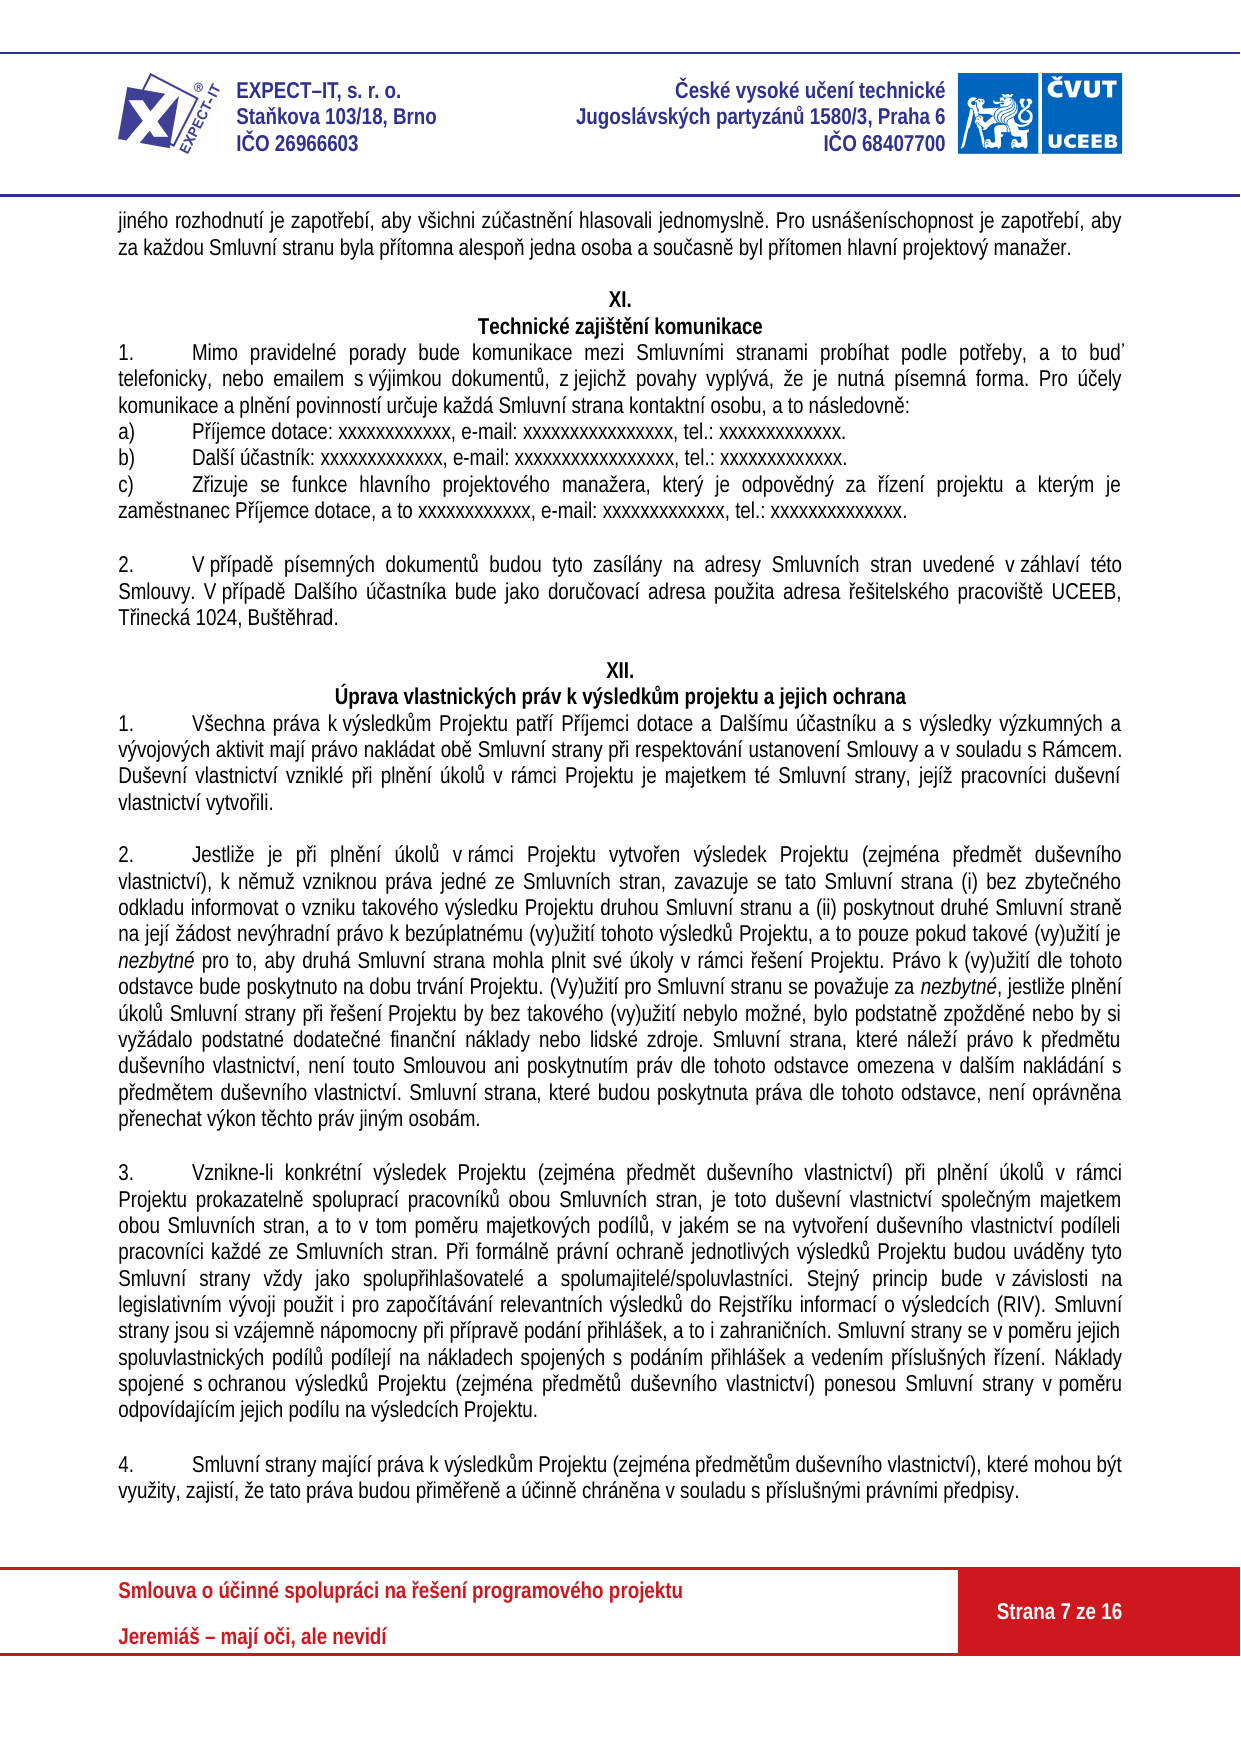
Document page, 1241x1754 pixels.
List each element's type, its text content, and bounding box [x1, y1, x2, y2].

list Smluvní strany mající práva k výsledkům Projektu (zejména předmětům duševního vlastnictví), které mohou být využity, zajistí, že tato práva budou přiměřeně a účinně chráněna v souladu s příslušnými právními předpisy. [118, 1451, 1122, 1503]
list Všechna práva k výsledkům Projektu patří Příjemci dotace a Dalšímu účastníku a s výsledky výzkumných a vývojových aktivit mají právo nakládat obě Smluvní strany při respektování ustanovení Smlouvy a v souladu s Rámcem. Duševní vlastnictví vzniklé při plnění úkolů v rámci Projektu je majetkem té Smluvní strany, jejíž pracovníci duševní vlastnictví vytvořili. [118, 709, 1122, 815]
text Technické zajištění komunikace [118, 313, 1122, 339]
list Vznikne-li konkrétní výsledek Projektu (zejména předmět duševního vlastnictví) při plnění úkolů v rámci Projektu prokazatelně spoluprací pracovníků obou Smluvních stran, je toto duševní vlastnictví společným majetkem obou Smluvních stran, a to v tom poměru majetkových podílů, v jakém se na vytvoření duševního vlastnictví podíleli pracovníci každé ze Smluvních stran. Při formálně právní ochraně jednotlivých výsledků Projektu budou uváděny tyto Smluvní strany vždy jako spolupřihlašovatelé a spolumajitelé/spoluvlastníci. Stejný princip bude v závislosti na legislativním vývoji použit i pro započítávání relevantních výsledků do Rejstříku informací o výsledcích (RIV). Smluvní strany jsou si vzájemně nápomocny při přípravě podání přihlášek, a to i zahraničních. Smluvní strany se v poměru jejich spoluvlastnických podílů podílejí na nákladech spojených s podáním přihlášek a vedením příslušných řízení. Náklady spojené s ochranou výsledků Projektu (zejména předmětů duševního vlastnictví) ponesou Smluvní strany v poměru odpovídajícím jejich podílu na výsledcích Projektu. [118, 1159, 1122, 1423]
list V případě písemných dokumentů budou tyto zasílány na adresy Smluvních stran uvedené v záhlaví této Smlouvy. V případě Dalšího účastníka bude jako doručovací adresa použita adresa řešitelského pracoviště UCEEB, Třinecká 1024, Buštěhrad. [118, 551, 1122, 631]
text XI. [118, 286, 1122, 313]
list Jestliže je při plnění úkolů v rámci Projektu vytvořen výsledek Projektu (zejména předmět duševního vlastnictví), k němuž vzniknou práva jedné ze Smluvních stran, zavazuje se tato Smluvní strana (i) bez zbytečného odkladu informovat o vzniku takového výsledku Projektu druhou Smluvní stranu a (ii) poskytnout druhé Smluvní straně na její žádost nevýhradní právo k bezúplatnému (vy)užití tohoto výsledků Projektu, a to pouze pokud takové (vy)užití je nezbytné pro to, aby druhá Smluvní strana mohla plnit své úkoly v rámci řešení Projektu. Právo k (vy)užití dle tohoto odstavce bude poskytnuto na dobu trvání Projektu. (Vy)užití pro Smluvní stranu se považuje za nezbytné, jestliže plnění úkolů Smluvní strany při řešení Projektu by bez takového (vy)užití nebylo možné, bylo podstatně zpožděné nebo by si vyžádalo podstatné dodatečné finanční náklady nebo lidské zdroje. Smluvní strana, které náleží právo k předmětu duševního vlastnictví, není touto Smlouvou ani poskytnutím práv dle tohoto odstavce omezena v dalším nakládání s předmětem duševního vlastnictví. Smluvní strana, které budou poskytnuta práva dle tohoto odstavce, není oprávněna přenechat výkon těchto práv jiným osobám. [118, 841, 1122, 1131]
list Mimo pravidelné porady bude komunikace mezi Smluvními stranami probíhat podle potřeby, a to buď telefonicky, nebo emailem s výjimkou dokumentů, z jejichž povahy vyplývá, že je nutná písemná forma. Pro účely komunikace a plnění povinností určuje každá Smluvní strana kontaktní osobu, a to následovně: [118, 339, 1122, 418]
list Další účastník: xxxxxxxxxxxxx, e-mail: xxxxxxxxxxxxxxxxx, tel.: xxxxxxxxxxxxx. [118, 444, 1122, 471]
list Zřizuje se funkce hlavního projektového manažera, který je odpovědný za řízení projektu a kterým je zaměstnanec Příjemce dotace, a to xxxxxxxxxxxx, e-mail: xxxxxxxxxxxxx, tel.: xxxxxxxxxxxxxx. [118, 471, 1122, 523]
text Úprava vlastnických práv k výsledkům projektu a jejich ochrana [118, 683, 1122, 709]
text XII. [118, 657, 1122, 683]
list Příjemce dotace: xxxxxxxxxxxx, e-mail: xxxxxxxxxxxxxxxx, tel.: xxxxxxxxxxxxx. [118, 418, 1122, 444]
list jiného rozhodnutí je zapotřebí, aby všichni zúčastnění hlasovali jednomyslně. Pro usnášeníschopnost je zapotřebí, aby za každou Smluvní stranu byla přítomna alespoň jedna osoba a současně byl přítomen hlavní projektový manažer. [118, 207, 1122, 260]
